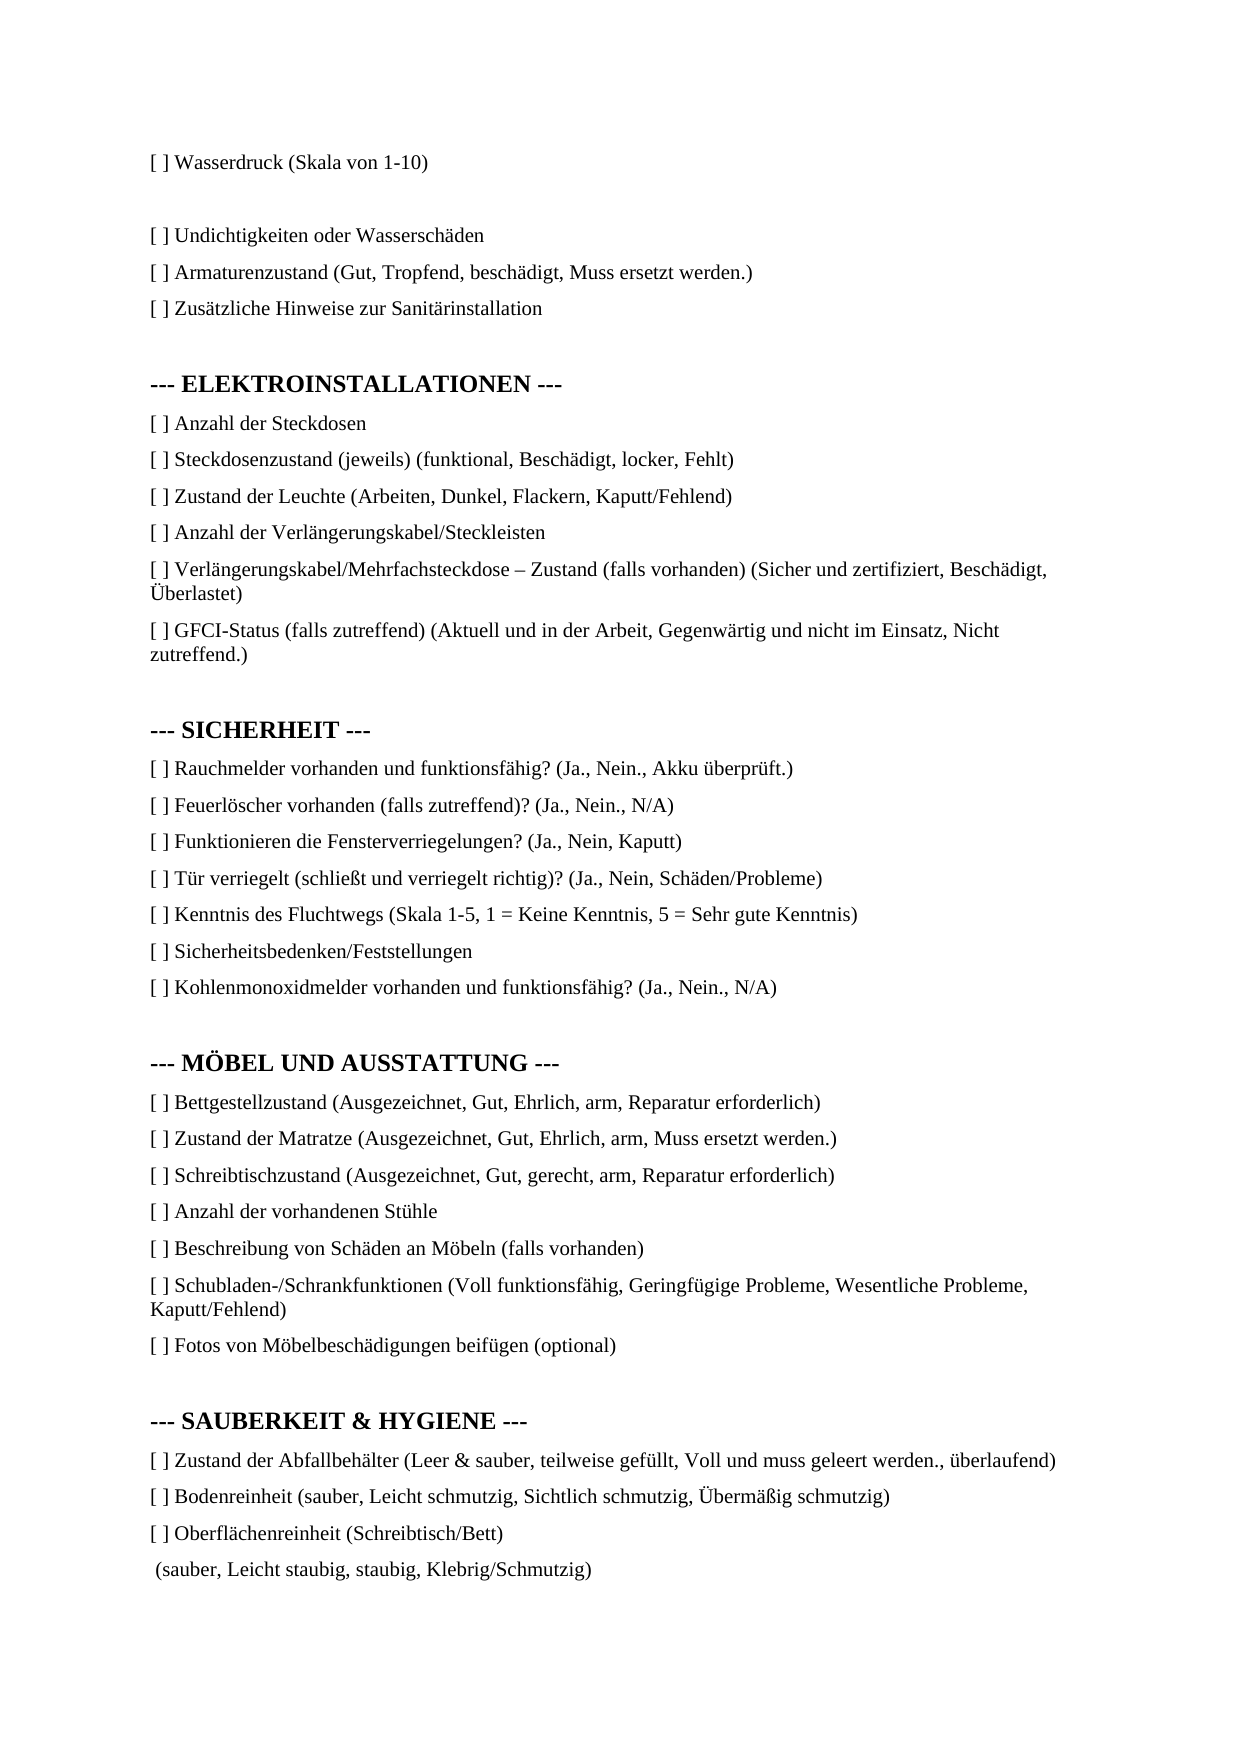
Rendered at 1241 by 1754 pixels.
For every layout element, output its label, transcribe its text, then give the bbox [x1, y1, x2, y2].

text [ ] Sicherheitsbedenken/Feststellungen [150, 939, 1090, 963]
text [ ] Steckdosenzustand (jeweils) (funktional, Beschädigt, locker, Fehlt) [150, 447, 1090, 471]
text [ ] Anzahl der vorhandenen Stühle [150, 1199, 1090, 1223]
text (sauber, Leicht staubig, staubig, Klebrig/Schmutzig) [150, 1557, 1090, 1581]
text [ ] Anzahl der Steckdosen [150, 411, 1090, 435]
text --- MÖBEL UND AUSSTATTUNG --- [150, 1048, 1090, 1077]
text [ ] Feuerlöscher vorhanden (falls zutreffend)? (Ja., Nein., N/A) [150, 792, 1090, 817]
text [ ] Zustand der Abfallbehälter (Leer & sauber, teilweise gefüllt, Voll und muss geleert werden., überlaufend) [150, 1447, 1090, 1472]
text [ ] GFCI-Status (falls zutreffend) (Aktuell und in der Arbeit, Gegenwärtig und nicht im Einsatz, Nicht zutreffend.) [150, 617, 1090, 666]
text [ ] Verlängerungskabel/Mehrfachsteckdose – Zustand (falls vorhanden) (Sicher und zertifiziert, Beschädigt, Überlastet) [150, 557, 1090, 605]
text [ ] Oberflächenreinheit (Schreibtisch/Bett) [150, 1521, 1090, 1545]
text [ ] Zusätzliche Hinweise zur Sanitärinstallation [150, 296, 1090, 320]
text [ ] Wasserdruck (Skala von 1-10) [150, 150, 1090, 174]
text [ ] Funktionieren die Fensterverriegelungen? (Ja., Nein, Kaputt) [150, 829, 1090, 853]
text [ ] Schreibtischzustand (Ausgezeichnet, Gut, gerecht, arm, Reparatur erforderlich) [150, 1163, 1090, 1187]
text [ ] Bettgestellzustand (Ausgezeichnet, Gut, Ehrlich, arm, Reparatur erforderlich) [150, 1090, 1090, 1114]
text --- SAUBERKEIT & HYGIENE --- [150, 1406, 1090, 1435]
text [ ] Fotos von Möbelbeschädigungen beifügen (optional) [150, 1333, 1090, 1357]
text [ ] Kohlenmonoxidmelder vorhanden und funktionsfähig? (Ja., Nein., N/A) [150, 975, 1090, 999]
text [ ] Schubladen-/Schrankfunktionen (Voll funktionsfähig, Geringfügige Probleme, Wesentliche Probleme, Kaputt/Fehlend) [150, 1272, 1090, 1321]
text [ ] Anzahl der Verlängerungskabel/Steckleisten [150, 520, 1090, 544]
text [ ] Rauchmelder vorhanden und funktionsfähig? (Ja., Nein., Akku überprüft.) [150, 756, 1090, 780]
text [ ] Tür verriegelt (schließt und verriegelt richtig)? (Ja., Nein, Schäden/Probleme) [150, 866, 1090, 890]
text [ ] Zustand der Matratze (Ausgezeichnet, Gut, Ehrlich, arm, Muss ersetzt werden.) [150, 1126, 1090, 1150]
text --- SICHERHEIT --- [150, 715, 1090, 743]
text [ ] Kenntnis des Fluchtwegs (Skala 1-5, 1 = Keine Kenntnis, 5 = Sehr gute Kenntnis) [150, 902, 1090, 926]
text --- ELEKTROINSTALLATIONEN --- [150, 369, 1090, 398]
text [ ] Zustand der Leuchte (Arbeiten, Dunkel, Flackern, Kaputt/Fehlend) [150, 484, 1090, 508]
text [ ] Beschreibung von Schäden an Möbeln (falls vorhanden) [150, 1236, 1090, 1260]
text [ ] Armaturenzustand (Gut, Tropfend, beschädigt, Muss ersetzt werden.) [150, 260, 1090, 284]
text [ ] Bodenreinheit (sauber, Leicht schmutzig, Sichtlich schmutzig, Übermäßig schmutzig) [150, 1484, 1090, 1508]
text [ ] Undichtigkeiten oder Wasserschäden [150, 223, 1090, 247]
